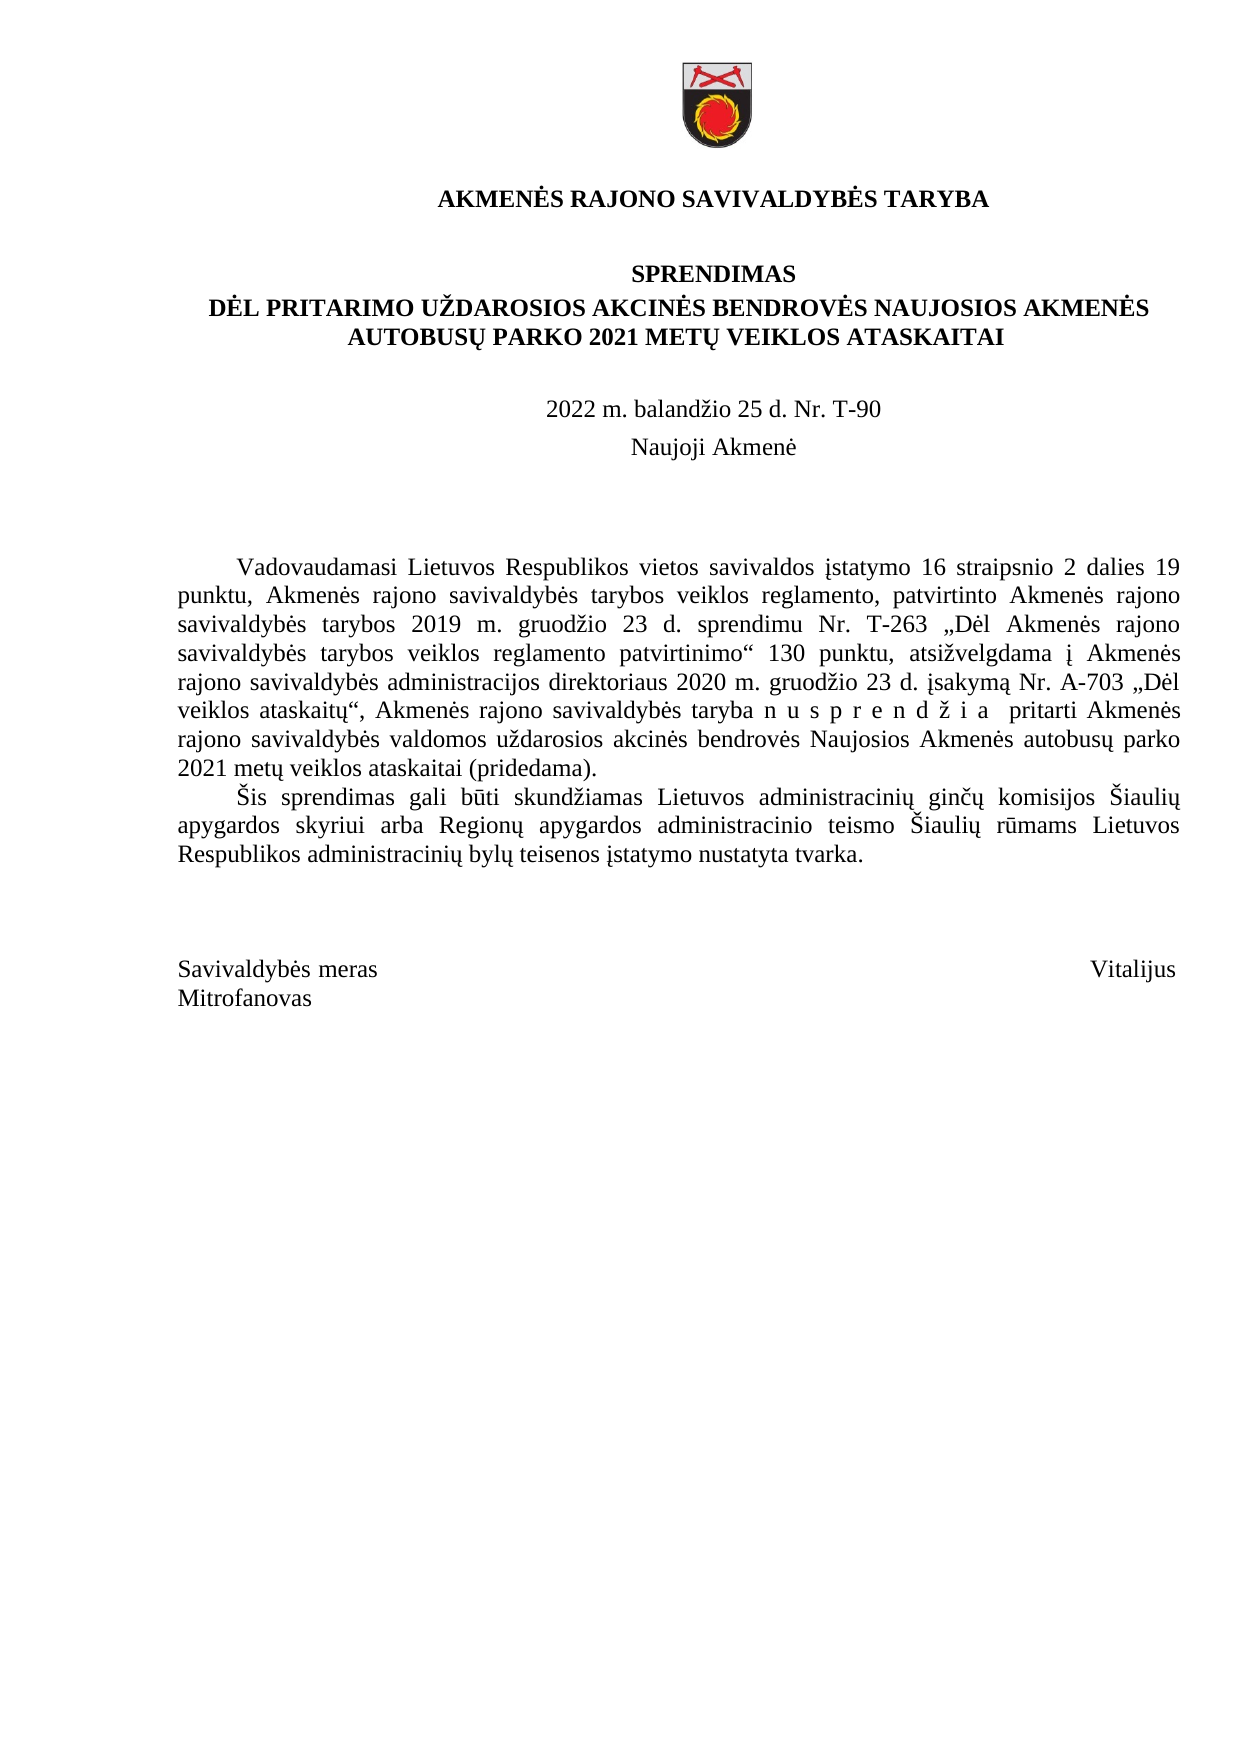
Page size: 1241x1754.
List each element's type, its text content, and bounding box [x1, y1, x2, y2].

table_cell AKMENĖS RAJONO SAVIVALDYBĖS TARYBA [178, 180, 1181, 217]
table_cell [178, 218, 1181, 254]
text Šis sprendimas gali būti skundžiamas Lietuvos administracinių ginčų komisijos Šiaulių apygardos skyriui arba Regionų apygardos administracinio teismo Šiaulių rūmams Lietuvos Respublikos administracinių bylų teisenos įstatymo nustatyta tvarka. [177, 782, 1181, 868]
table_header [754, 60, 1181, 149]
table_header [178, 60, 680, 149]
table_cell [178, 150, 1181, 179]
table_cell 2022 m. balandžio 25 d. Nr. T-90 [178, 390, 1181, 427]
table_cell SPRENDIMAS [178, 256, 1181, 292]
text Savivaldybės meras Vitalijus Mitrofanovas [177, 954, 1181, 1012]
table_cell Naujoji Akmenė [178, 428, 1181, 464]
table_cell DĖL PRITARIMO UŽDAROSIOS AKCINĖS BENDROVĖS NAUJOSIOS AKMENĖS AUTOBUSŲ PARKO 2021 METŲ VEIKLOS ATASKAITAI [178, 294, 1181, 351]
text Vadovaudamasi Lietuvos Respublikos vietos savivaldos įstatymo 16 straipsnio 2 dalies 19 punktu, Akmenės rajono savivaldybės tarybos veiklos reglamento, patvirtinto Akmenės rajono savivaldybės tarybos 2019 m. gruodžio 23 d. sprendimu Nr. T-263 „Dėl Akmenės rajono savivaldybės tarybos veiklos reglamento patvirtinimo“ 130 punktu, atsižvelgdama į Akmenės rajono savivaldybės administracijos direktoriaus 2020 m. gruodžio 23 d. įsakymą Nr. A-703 „Dėl veiklos ataskaitų“, Akmenės rajono savivaldybės taryba nusprendžia pritarti Akmenės rajono savivaldybės valdomos uždarosios akcinės bendrovės Naujosios Akmenės autobusų parko 2021 metų veiklos ataskaitai (pridedama). [177, 552, 1181, 782]
table_cell [178, 352, 1181, 389]
